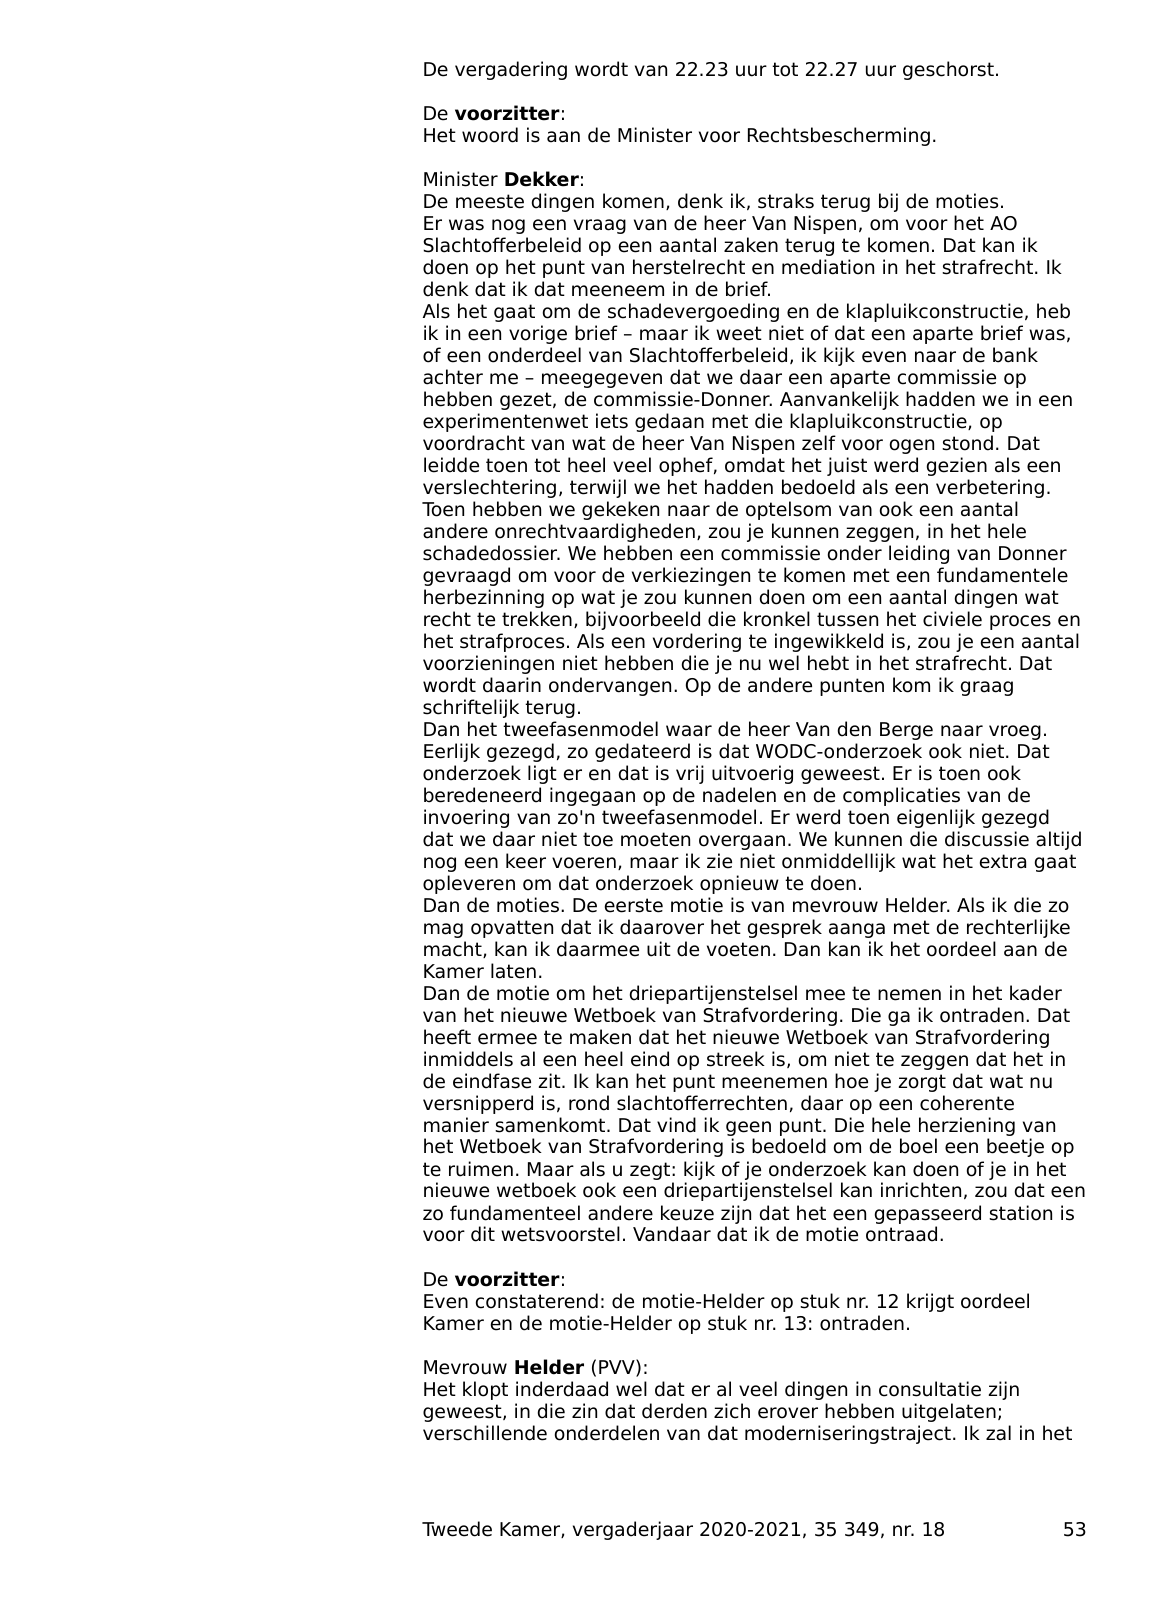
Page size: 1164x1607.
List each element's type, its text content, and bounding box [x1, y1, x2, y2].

text Mevrouw Helder (PVV): [422, 1357, 1087, 1379]
text Dan de motie om het driepartijenstelsel mee te nemen in het kader van het nieuwe Wetboek van Strafvordering. Die ga ik ontraden. Dat heeft ermee te maken dat het nieuwe Wetboek van Strafvordering inmiddels al een heel eind op streek is, om niet te zeggen dat het in de eindfase zit. Ik kan het punt meenemen hoe je zorgt dat wat nu versnipperd is, rond slachtofferrechten, daar op een coherente manier samenkomt. Dat vind ik geen punt. Die hele herziening van het Wetboek van Strafvordering is bedoeld om de boel een beetje op te ruimen. Maar als u zegt: kijk of je onderzoek kan doen of je in het nieuwe wetboek ook een driepartijenstelsel kan inrichten, zou dat een zo fundamenteel andere keuze zijn dat het een gepasseerd station is voor dit wetsvoorstel. Vandaar dat ik de motie ontraad. [422, 983, 1087, 1246]
text Er was nog een vraag van de heer Van Nispen, om voor het AO Slachtofferbeleid op een aantal zaken terug te komen. Dat kan ik doen op het punt van herstelrecht en mediation in het strafrecht. Ik denk dat ik dat meeneem in de brief. [422, 213, 1087, 301]
text De voorzitter: [422, 1268, 1087, 1291]
text De vergadering wordt van 22.23 uur tot 22.27 uur geschorst. [422, 59, 1087, 81]
text De meeste dingen komen, denk ik, straks terug bij de moties. [422, 191, 1087, 213]
text Dan het tweefasenmodel waar de heer Van den Berge naar vroeg. Eerlijk gezegd, zo gedateerd is dat WODC-onderzoek ook niet. Dat onderzoek ligt er en dat is vrij uitvoerig geweest. Er is toen ook beredeneerd ingegaan op de nadelen en de complicaties van de invoering van zo'n tweefasenmodel. Er werd toen eigenlijk gezegd dat we daar niet toe moeten overgaan. We kunnen die discussie altijd nog een keer voeren, maar ik zie niet onmiddellijk wat het extra gaat opleveren om dat onderzoek opnieuw te doen. [422, 719, 1087, 895]
text Minister Dekker: [422, 169, 1087, 191]
text Dan de moties. De eerste motie is van mevrouw Helder. Als ik die zo mag opvatten dat ik daarover het gesprek aanga met de rechterlijke macht, kan ik daarmee uit de voeten. Dan kan ik het oordeel aan de Kamer laten. [422, 895, 1087, 983]
text De voorzitter: [422, 103, 1087, 125]
text Even constaterend: de motie-Helder op stuk nr. 12 krijgt oordeel Kamer en de motie-Helder op stuk nr. 13: ontraden. [422, 1291, 1087, 1334]
text Het klopt inderdaad wel dat er al veel dingen in consultatie zijn geweest, in die zin dat derden zich erover hebben uitgelaten; verschillende onderdelen van dat moderniseringstraject. Ik zal in het [422, 1379, 1087, 1444]
text Het woord is aan de Minister voor Rechtsbescherming. [422, 125, 1087, 147]
text Als het gaat om de schadevergoeding en de klapluikconstructie, heb ik in een vorige brief – maar ik weet niet of dat een aparte brief was, of een onderdeel van Slachtofferbeleid, ik kijk even naar de bank achter me – meegegeven dat we daar een aparte commissie op hebben gezet, de commissie-Donner. Aanvankelijk hadden we in een experimentenwet iets gedaan met die klapluikconstructie, op voordracht van wat de heer Van Nispen zelf voor ogen stond. Dat leidde toen tot heel veel ophef, omdat het juist werd gezien als een verslechtering, terwijl we het hadden bedoeld als een verbetering. Toen hebben we gekeken naar de optelsom van ook een aantal andere onrechtvaardigheden, zou je kunnen zeggen, in het hele schadedossier. We hebben een commissie onder leiding van Donner gevraagd om voor de verkiezingen te komen met een fundamentele herbezinning op wat je zou kunnen doen om een aantal dingen wat recht te trekken, bijvoorbeeld die kronkel tussen het civiele proces en het strafproces. Als een vordering te ingewikkeld is, zou je een aantal voorzieningen niet hebben die je nu wel hebt in het strafrecht. Dat wordt daarin ondervangen. Op de andere punten kom ik graag schriftelijk terug. [422, 301, 1087, 719]
